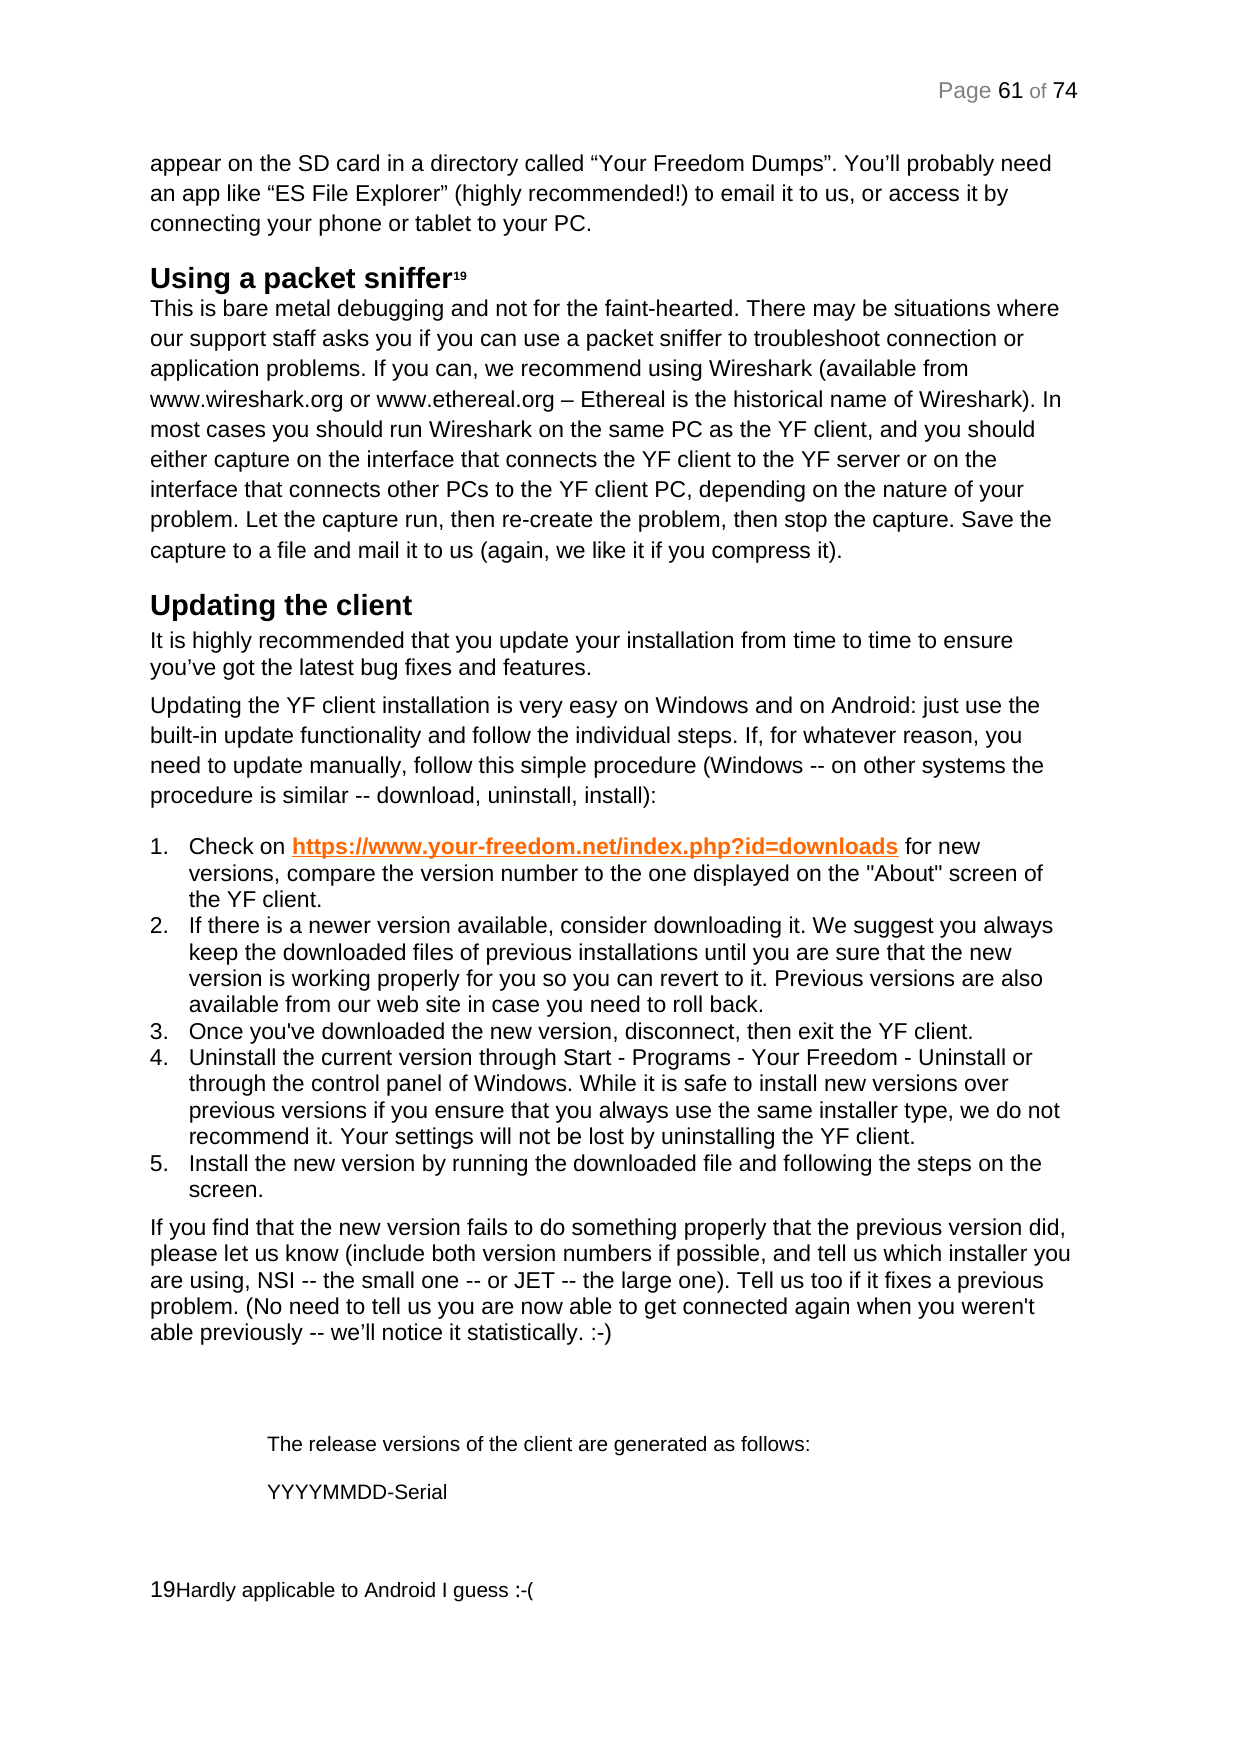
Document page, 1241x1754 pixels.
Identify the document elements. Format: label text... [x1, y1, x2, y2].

text It is highly recommended that you update your installation from time to time to ensure you’ve got the latest bug fixes and features. [150, 627, 1078, 680]
subtitle Updating the client [150, 588, 1078, 621]
list Uninstall the current version through Start - Programs - Your Freedom - Uninstall or through the control panel of Windows. While it is safe to install new versions over previous versions if you ensure that you always use the same installer type, we do not recommend it. Your settings will not be lost by uninstalling the YF client. [149, 1044, 1078, 1149]
text If you find that the new version fails to do something properly that the previous version did, please let us know (include both version numbers if possible, and tell us which installer you are using, NSI -- the small one -- or JET -- the large one). Tell us too if it fixes a previous problem. (No need to tell us you are now able to get connected again when you weren't able previously -- we’ll notice it statistically. :-) [150, 1214, 1078, 1346]
list Check on https://www.your-freedom.net/index.php?id=downloads for new versions, compare the version number to the one displayed on the "About" screen of the YF client. [149, 833, 1078, 912]
text Hardly applicable to Android I guess :-( [150, 1576, 1078, 1604]
text This is bare metal debugging and not for the faint-hearted. There may be situations where our support staff asks you if you can use a packet sniffer to troubleshoot connection or application problems. If you can, we recommend using Wireshark (available from www.wireshark.org or www.ethereal.org – Ethereal is the historical name of Wireshark). In most cases you should run Wireshark on the same PC as the YF client, and you should either capture on the interface that connects the YF client to the YF server or on the interface that connects other PCs to the YF client PC, depending on the nature of your problem. Let the capture run, then re-create the problem, then stop the capture. Save the capture to a file and mail it to us (again, we like it if you compress it). [150, 295, 1078, 563]
subtitle Using a packet sniffer [150, 261, 1078, 295]
list If there is a newer version available, consider downloading it. We suggest you always keep the downloaded files of previous installations until you are sure that the new version is working properly for you so you can revert to it. Previous versions are also available from our web site in case you need to roll back. [149, 912, 1078, 1018]
table_header The release versions of the client are generated as follows: YYYYMMDD-Serial [255, 1431, 1164, 1524]
list Once you've downloaded the new version, disconnect, then exit the YF client. [149, 1018, 1078, 1044]
table_header [150, 1431, 255, 1524]
text appear on the SD card in a directory called “Your Freedom Dumps”. You’ll probably need an app like “ES File Explorer” (highly recommended!) to email it to us, or access it by connecting your phone or tablet to your PC. [150, 150, 1078, 237]
list Install the new version by running the downloaded file and following the steps on the screen. [149, 1149, 1078, 1202]
text Updating the YF client installation is very easy on Windows and on Android: just use the built-in update functionality and follow the individual steps. If, for whatever reason, you need to update manually, follow this simple procedure (Windows -- on other systems the procedure is similar -- download, uninstall, install): [150, 692, 1078, 808]
